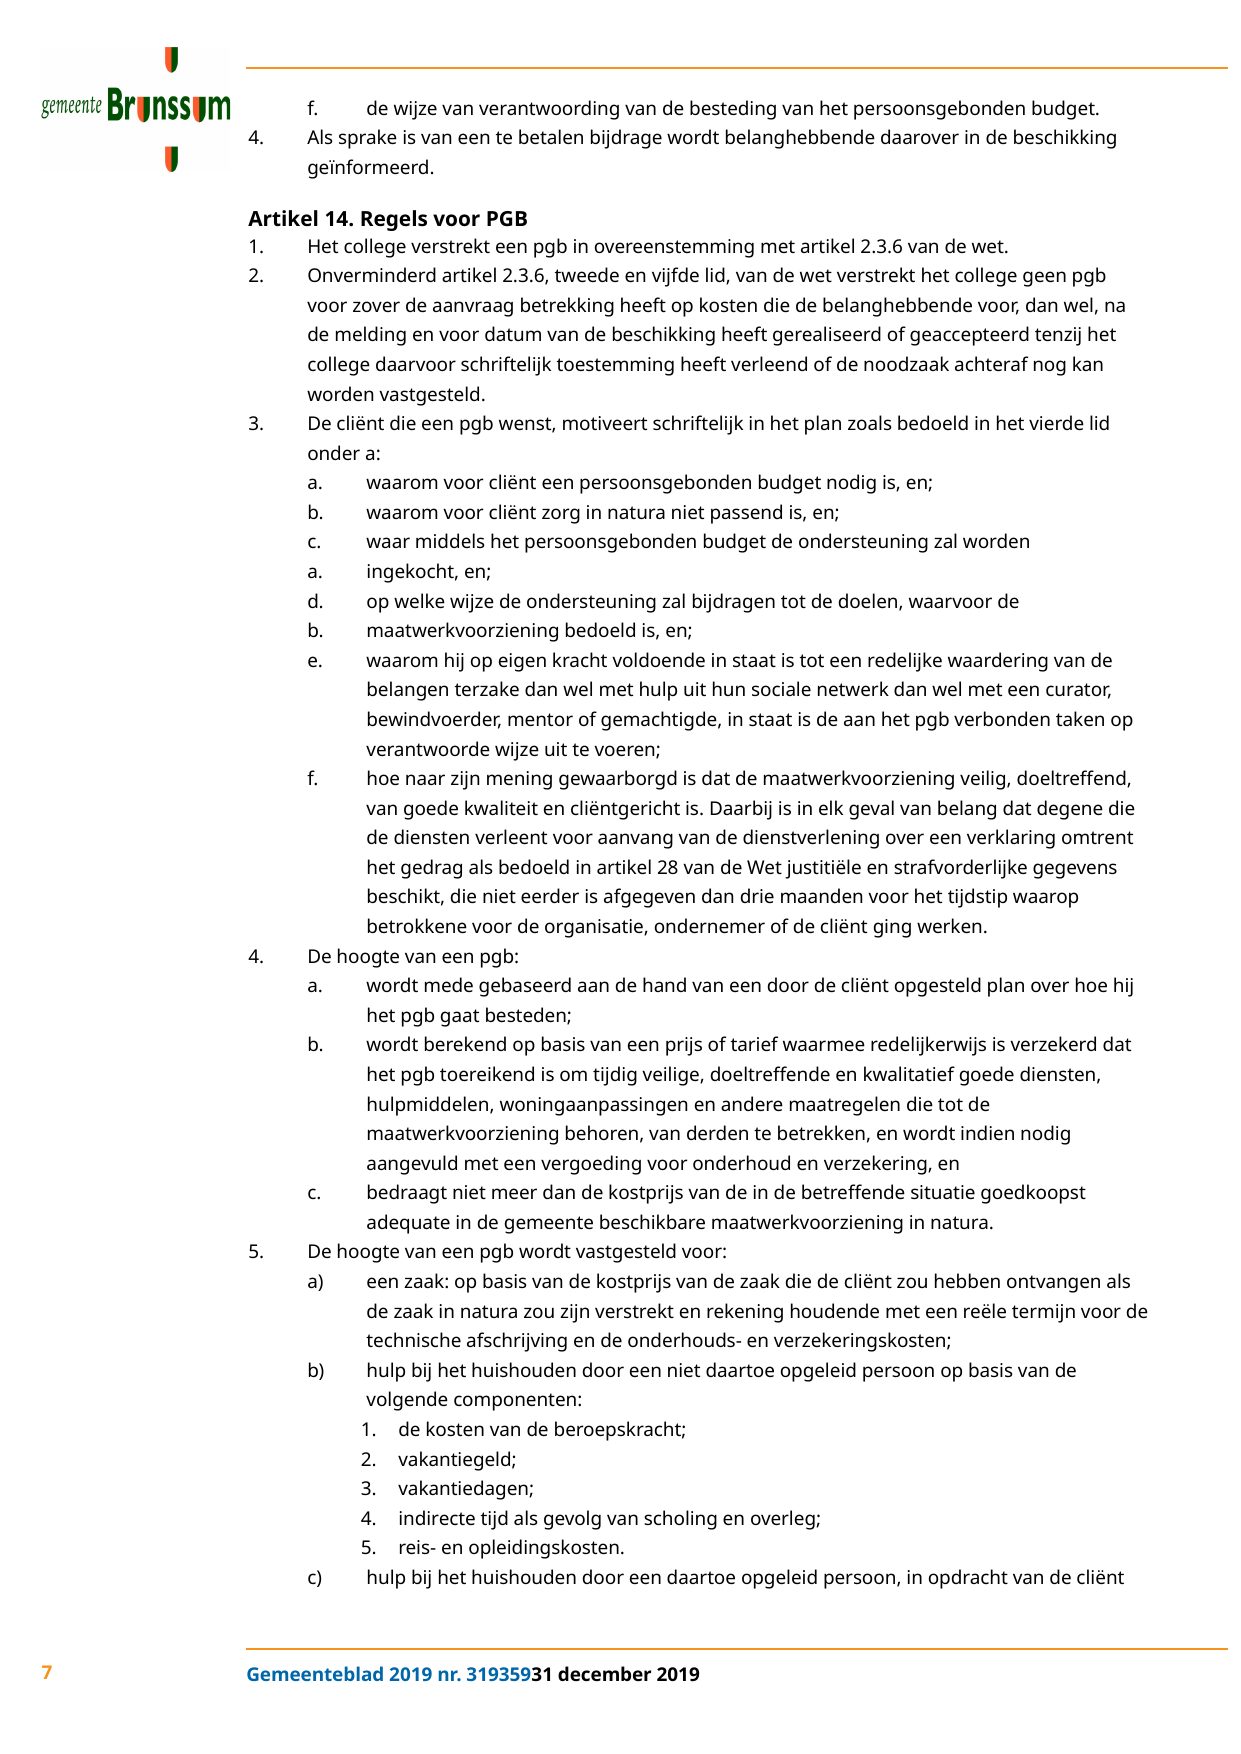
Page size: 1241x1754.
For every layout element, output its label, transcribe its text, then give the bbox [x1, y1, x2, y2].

list waarom voor cliënt zorg in natura niet passend is, en; [307, 499, 1152, 525]
list waarom hij op eigen kracht voldoende in staat is tot een redelijke waardering van de belangen terzake dan wel met hulp uit hun sociale netwerk dan wel met een curator, bewindvoerder, mentor of gemachtigde, in staat is de aan het pgb verbonden taken op verantwoorde wijze uit te voeren; [307, 647, 1152, 761]
list waarom voor cliënt een persoonsgebonden budget nodig is, en; [307, 469, 1152, 495]
list ingekocht, en; [307, 558, 1152, 584]
list de wijze van verantwoording van de besteding van het persoonsgebonden budget. [307, 95, 1152, 121]
list hulp bij het huishouden door een daartoe opgeleid persoon, in opdracht van de cliënt [307, 1564, 1152, 1590]
list hulp bij het huishouden door een niet daartoe opgeleid persoon op basis van de volgende componenten: [307, 1357, 1152, 1412]
list de kosten van de beroepskracht; [361, 1416, 1152, 1442]
list indirecte tijd als gevolg van scholing en overleg; [361, 1505, 1152, 1531]
list Het college verstrekt een pgb in overeenstemming met artikel 2.3.6 van de wet. [248, 233, 1152, 258]
picture [41, 47, 231, 172]
list De hoogte van een pgb: [248, 943, 1152, 968]
list op welke wijze de ondersteuning zal bijdragen tot de doelen, waarvoor de [307, 588, 1152, 613]
list hoe naar zijn mening gewaarborgd is dat de maatwerkvoorziening veilig, doeltreffend, van goede kwaliteit en cliëntgericht is. Daarbij is in elk geval van belang dat degene die de diensten verleent voor aanvang van de dienstverlening over een verklaring omtrent het gedrag als bedoeld in artikel 28 van de Wet justitiële en strafvorderlijke gegevens beschikt, die niet eerder is afgegeven dan drie maanden voor het tijdstip waarop betrokkene voor de organisatie, ondernemer of de cliënt ging werken. [307, 765, 1152, 939]
list De cliënt die een pgb wenst, motiveert schriftelijk in het plan zoals bedoeld in het vierde lid onder a: [248, 410, 1152, 466]
list bedraagt niet meer dan de kostprijs van de in de betreffende situatie goedkoopst adequate in de gemeente beschikbare maatwerkvoorziening in natura. [307, 1179, 1152, 1235]
list vakantiegeld; [361, 1446, 1152, 1471]
list Onverminderd artikel 2.3.6, tweede en vijfde lid, van de wet verstrekt het college geen pgb voor zover de aanvraag betrekking heeft op kosten die de belanghebbende voor, dan wel, na de melding en voor datum van de beschikking heeft gerealiseerd of geaccepteerd tenzij het college daarvoor schriftelijk toestemming heeft verleend of de noodzaak achteraf nog kan worden vastgesteld. [248, 262, 1152, 406]
list maatwerkvoorziening bedoeld is, en; [307, 617, 1152, 643]
list reis- en opleidingskosten. [361, 1534, 1152, 1560]
list wordt berekend op basis van een prijs of tarief waarmee redelijkerwijs is verzekerd dat het pgb toereikend is om tijdig veilige, doeltreffende en kwalitatief goede diensten, hulpmiddelen, woningaanpassingen en andere maatregelen die tot de maatwerkvoorziening behoren, van derden te betrekken, en wordt indien nodig aangevuld met een vergoeding voor onderhoud en verzekering, en [307, 1032, 1152, 1176]
list De hoogte van een pgb wordt vastgesteld voor: [248, 1239, 1152, 1264]
list een zaak: op basis van de kostprijs van de zaak die de cliënt zou hebben ontvangen als de zaak in natura zou zijn verstrekt en rekening houdende met een reële termijn voor de technische afschrijving en de onderhouds- en verzekeringskosten; [307, 1268, 1152, 1353]
list wordt mede gebaseerd aan de hand van een door de cliënt opgesteld plan over hoe hij het pgb gaat besteden; [307, 972, 1152, 1028]
list waar middels het persoonsgebonden budget de ondersteuning zal worden [307, 529, 1152, 554]
list vakantiedagen; [361, 1475, 1152, 1501]
list Als sprake is van een te betalen bijdrage wordt belanghebbende daarover in de beschikking geïnformeerd. [248, 124, 1152, 180]
text Artikel 14. Regels voor PGB [248, 204, 1152, 233]
